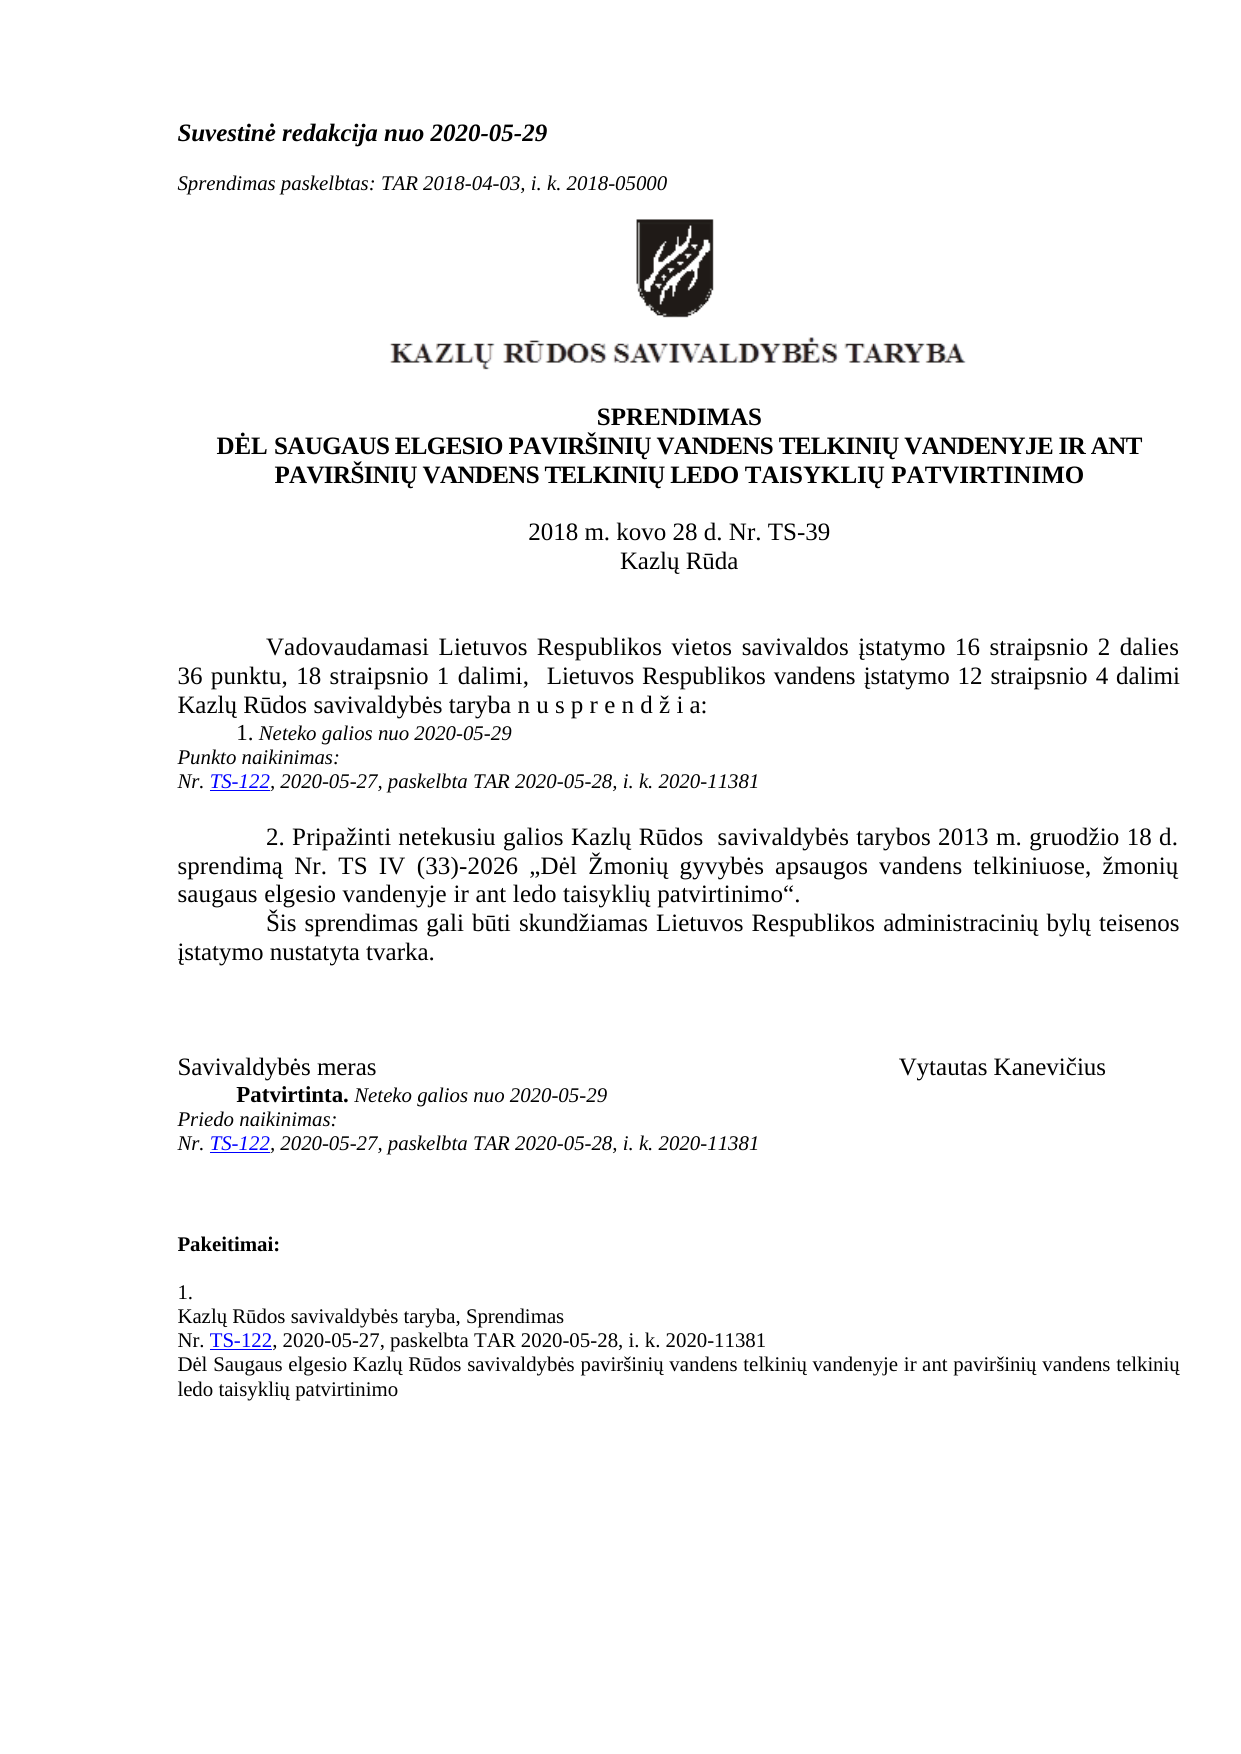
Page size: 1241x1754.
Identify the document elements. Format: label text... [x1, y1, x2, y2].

text Pakeitimai: [177, 1232, 1181, 1256]
text Vadovaudamasi Lietuvos Respublikos vietos savivaldos įstatymo 16 straipsnio 2 dalies 36 punktu, 18 straipsnio 1 dalimi, Lietuvos Respublikos vandens įstatymo 12 straipsnio 4 dalimi Kazlų Rūdos savivaldybės taryba n u s p r e n d ž i a: [177, 632, 1181, 719]
text Nr. TS-122, 2020-05-27, paskelbta TAR 2020-05-28, i. k. 2020-11381 [177, 1328, 1181, 1352]
text Savivaldybės meras Vytautas Kanevičius [177, 1052, 1181, 1081]
text Nr. TS-122, 2020-05-27, paskelbta TAR 2020-05-28, i. k. 2020-11381 [177, 1131, 1181, 1155]
text Kazlų Rūda [177, 546, 1181, 575]
text DĖL SAUGAUS ELGESIO PAVIRŠINIŲ VANDENS TELKINIŲ VANDENYJE IR ANT PAVIRŠINIŲ VANDENS TELKINIŲ LEDO TAISYKLIŲ PATVIRTINIMO [177, 431, 1181, 489]
text Dėl Saugaus elgesio Kazlų Rūdos savivaldybės paviršinių vandens telkinių vandenyje ir ant paviršinių vandens telkinių ledo taisyklių patvirtinimo [177, 1352, 1181, 1401]
text 1. Neteko galios nuo 2020-05-29 [177, 719, 1181, 745]
text Nr. TS-122, 2020-05-27, paskelbta TAR 2020-05-28, i. k. 2020-11381 [177, 769, 1181, 793]
text 2018 m. kovo 28 d. Nr. TS-39 [177, 517, 1181, 546]
text Punkto naikinimas: [177, 745, 1181, 769]
text Šis sprendimas gali būti skundžiamas Lietuvos Respublikos administracinių bylų teisenos įstatymo nustatyta tvarka. [177, 908, 1181, 966]
text Sprendimas paskelbtas: TAR 2018-04-03, i. k. 2018-05000 [177, 171, 1181, 195]
text Patvirtinta. Neteko galios nuo 2020-05-29 [177, 1081, 1181, 1107]
text Suvestinė redakcija nuo 2020-05-29 [177, 118, 1181, 147]
text 1. [177, 1280, 1181, 1304]
text Priedo naikinimas: [177, 1107, 1181, 1131]
text SPRENDIMAS [177, 402, 1181, 431]
text 2. Pripažinti netekusiu galios Kazlų Rūdos savivaldybės tarybos 2013 m. gruodžio 18 d. sprendimą Nr. TS IV (33)-2026 „Dėl Žmonių gyvybės apsaugos vandens telkiniuose, žmonių saugaus elgesio vandenyje ir ant ledo taisyklių patvirtinimo“. [177, 822, 1181, 908]
text Kazlų Rūdos savivaldybės taryba, Sprendimas [177, 1304, 1181, 1328]
